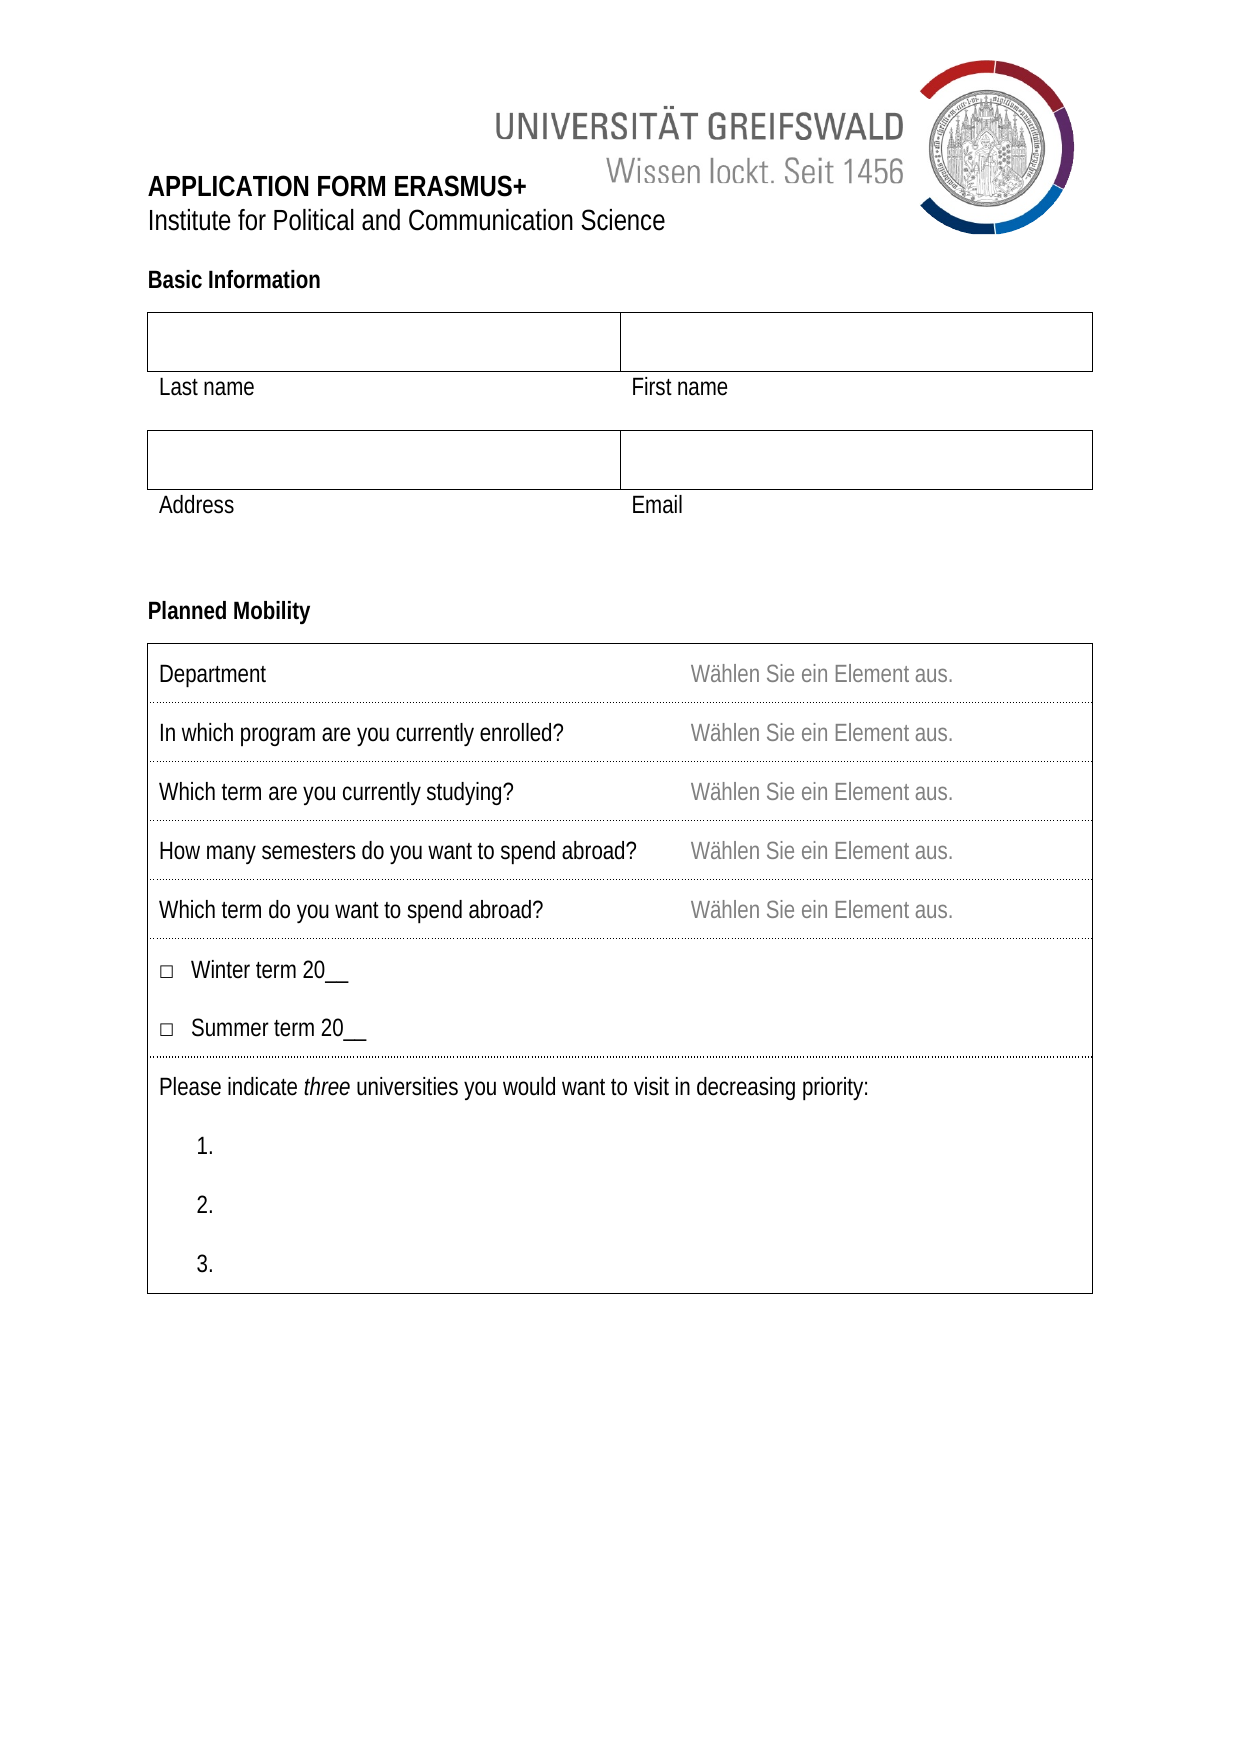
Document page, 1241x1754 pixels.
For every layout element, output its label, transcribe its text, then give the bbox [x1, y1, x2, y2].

table_cell How many semesters do you want to spend abroad? [148, 820, 679, 879]
table_cell [148, 431, 620, 489]
table_cell Email [620, 490, 1093, 548]
table_cell Address [148, 490, 620, 548]
table_cell Which term are you currently studying? [148, 761, 679, 820]
table_header Department [148, 644, 679, 702]
table_cell Wählen Sie ein Element aus. [679, 761, 1092, 820]
table_cell Wählen Sie ein Element aus. [679, 879, 1092, 938]
text APPLICATION FORM ERASMUS+ [148, 169, 950, 203]
table_cell Please indicate three universities you would want to visit in decreasing priority: [148, 1056, 1092, 1115]
table_cell Wählen Sie ein Element aus. [679, 702, 1092, 761]
table_cell Wählen Sie ein Element aus. [679, 820, 1092, 879]
table_header [148, 313, 620, 371]
table_cell ☐ Summer term 20__ [148, 997, 1092, 1056]
table_cell Last name [148, 372, 620, 430]
text [1055, 169, 1093, 203]
table_cell Which term do you want to spend abroad? [148, 879, 679, 938]
table_cell [621, 431, 1092, 489]
text Institute for Political and Communication Science [148, 203, 1093, 236]
table_header [621, 313, 1092, 371]
table_cell In which program are you currently enrolled? [148, 702, 679, 761]
table_header Wählen Sie ein Element aus. [679, 644, 1092, 702]
table_cell [148, 1175, 1092, 1233]
text Basic Information [148, 265, 1093, 293]
text Planned Mobility [148, 596, 1093, 624]
table_cell First name [620, 372, 1093, 430]
table_cell [148, 1115, 1092, 1174]
table_cell [148, 1234, 1092, 1293]
table_cell ☐ Winter term 20__ [148, 938, 1092, 997]
